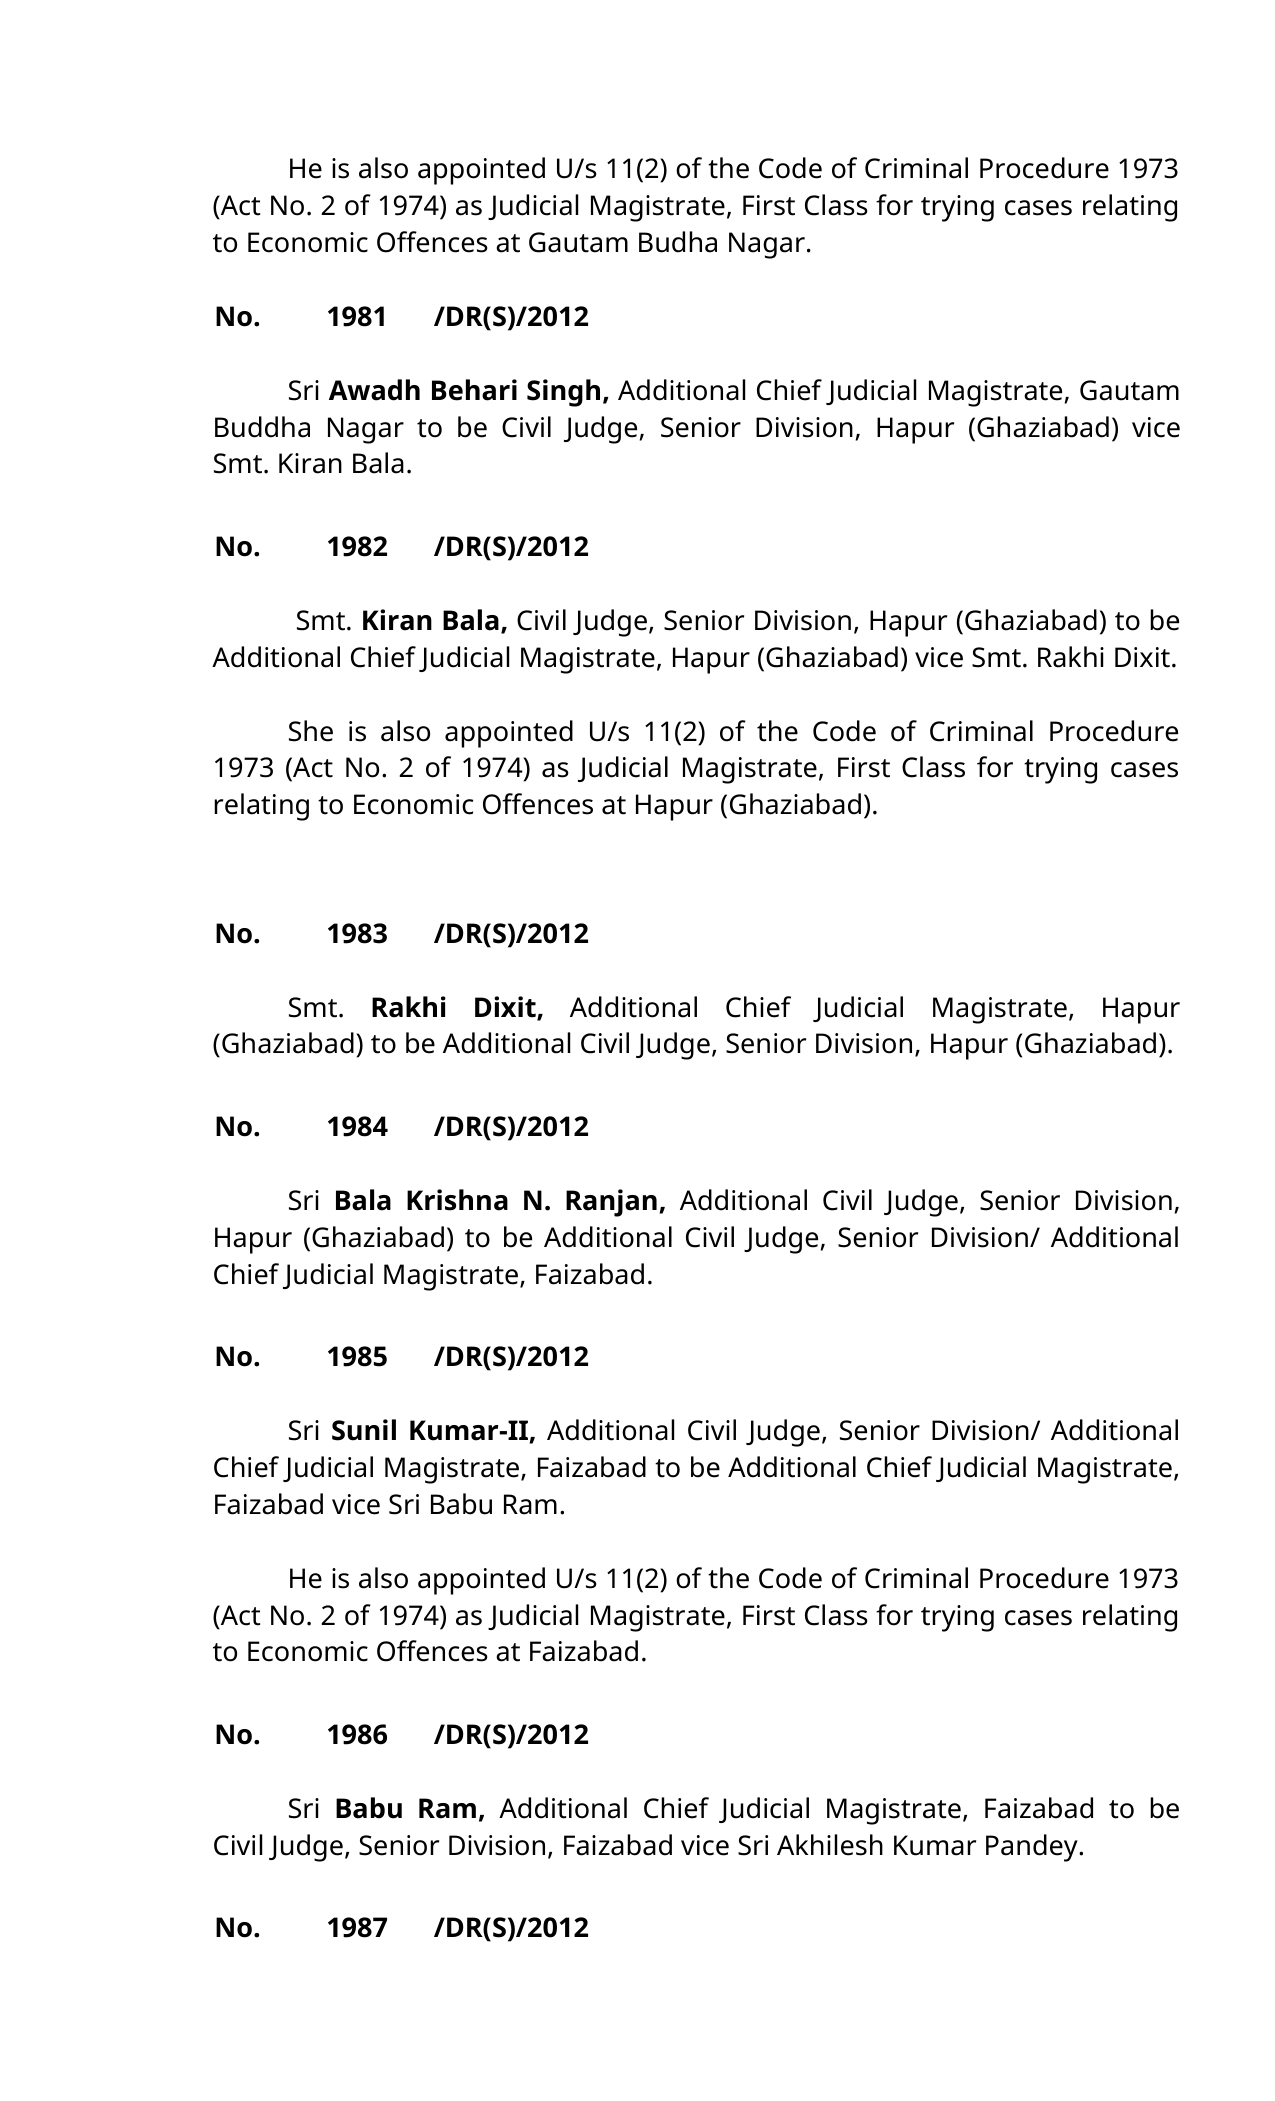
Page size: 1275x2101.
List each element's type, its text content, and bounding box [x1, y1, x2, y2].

table_header No. [203, 1338, 284, 1375]
table_header No. [203, 298, 284, 334]
table_header No. [203, 914, 284, 951]
table_header 1983 [284, 914, 422, 951]
table_header /DR(S)/2012 [422, 528, 638, 564]
table_header /DR(S)/2012 [422, 914, 638, 951]
table_header 1987 [284, 1909, 422, 1946]
text Smt. Rakhi Dixit, Additional Chief Judicial Magistrate, Hapur (Ghaziabad) to be Additional Civil Judge, Senior Division, Hapur (Ghaziabad). [212, 988, 1181, 1062]
table_header No. [203, 1909, 284, 1946]
table_header 1984 [284, 1108, 422, 1144]
text He is also appointed U/s 11(2) of the Code of Criminal Procedure 1973 (Act No. 2 of 1974) as Judicial Magistrate, First Class for trying cases relating to Economic Offences at Faizabad. [212, 1559, 1181, 1670]
text She is also appointed U/s 11(2) of the Code of Criminal Procedure 1973 (Act No. 2 of 1974) as Judicial Magistrate, First Class for trying cases relating to Economic Offences at Hapur (Ghaziabad). [212, 712, 1181, 823]
table_header No. [203, 1108, 284, 1144]
table_header No. [203, 1716, 284, 1752]
table_header /DR(S)/2012 [422, 298, 638, 334]
text Sri Awadh Behari Singh, Additional Chief Judicial Magistrate, Gautam Buddha Nagar to be Civil Judge, Senior Division, Hapur (Ghaziabad) vice Smt. Kiran Bala. [212, 371, 1181, 482]
text Sri Babu Ram, Additional Chief Judicial Magistrate, Faizabad to be Civil Judge, Senior Division, Faizabad vice Sri Akhilesh Kumar Pandey. [212, 1789, 1181, 1863]
text Smt. Kiran Bala, Civil Judge, Senior Division, Hapur (Ghaziabad) to be Additional Chief Judicial Magistrate, Hapur (Ghaziabad) vice Smt. Rakhi Dixit. [212, 601, 1181, 675]
table_header /DR(S)/2012 [422, 1909, 638, 1946]
text He is also appointed U/s 11(2) of the Code of Criminal Procedure 1973 (Act No. 2 of 1974) as Judicial Magistrate, First Class for trying cases relating to Economic Offences at Gautam Budha Nagar. [212, 150, 1181, 261]
table_header 1985 [284, 1338, 422, 1375]
table_header /DR(S)/2012 [422, 1338, 638, 1375]
table_header /DR(S)/2012 [422, 1716, 638, 1752]
table_header 1982 [284, 528, 422, 564]
table_header 1981 [284, 298, 422, 334]
text Sri Sunil Kumar-II, Additional Civil Judge, Senior Division/ Additional Chief Judicial Magistrate, Faizabad to be Additional Chief Judicial Magistrate, Faizabad vice Sri Babu Ram. [212, 1412, 1181, 1522]
table_header No. [203, 528, 284, 564]
table_header /DR(S)/2012 [422, 1108, 638, 1144]
text Sri Bala Krishna N. Ranjan, Additional Civil Judge, Senior Division, Hapur (Ghaziabad) to be Additional Civil Judge, Senior Division/ Additional Chief Judicial Magistrate, Faizabad. [212, 1181, 1181, 1292]
table_header 1986 [284, 1716, 422, 1752]
